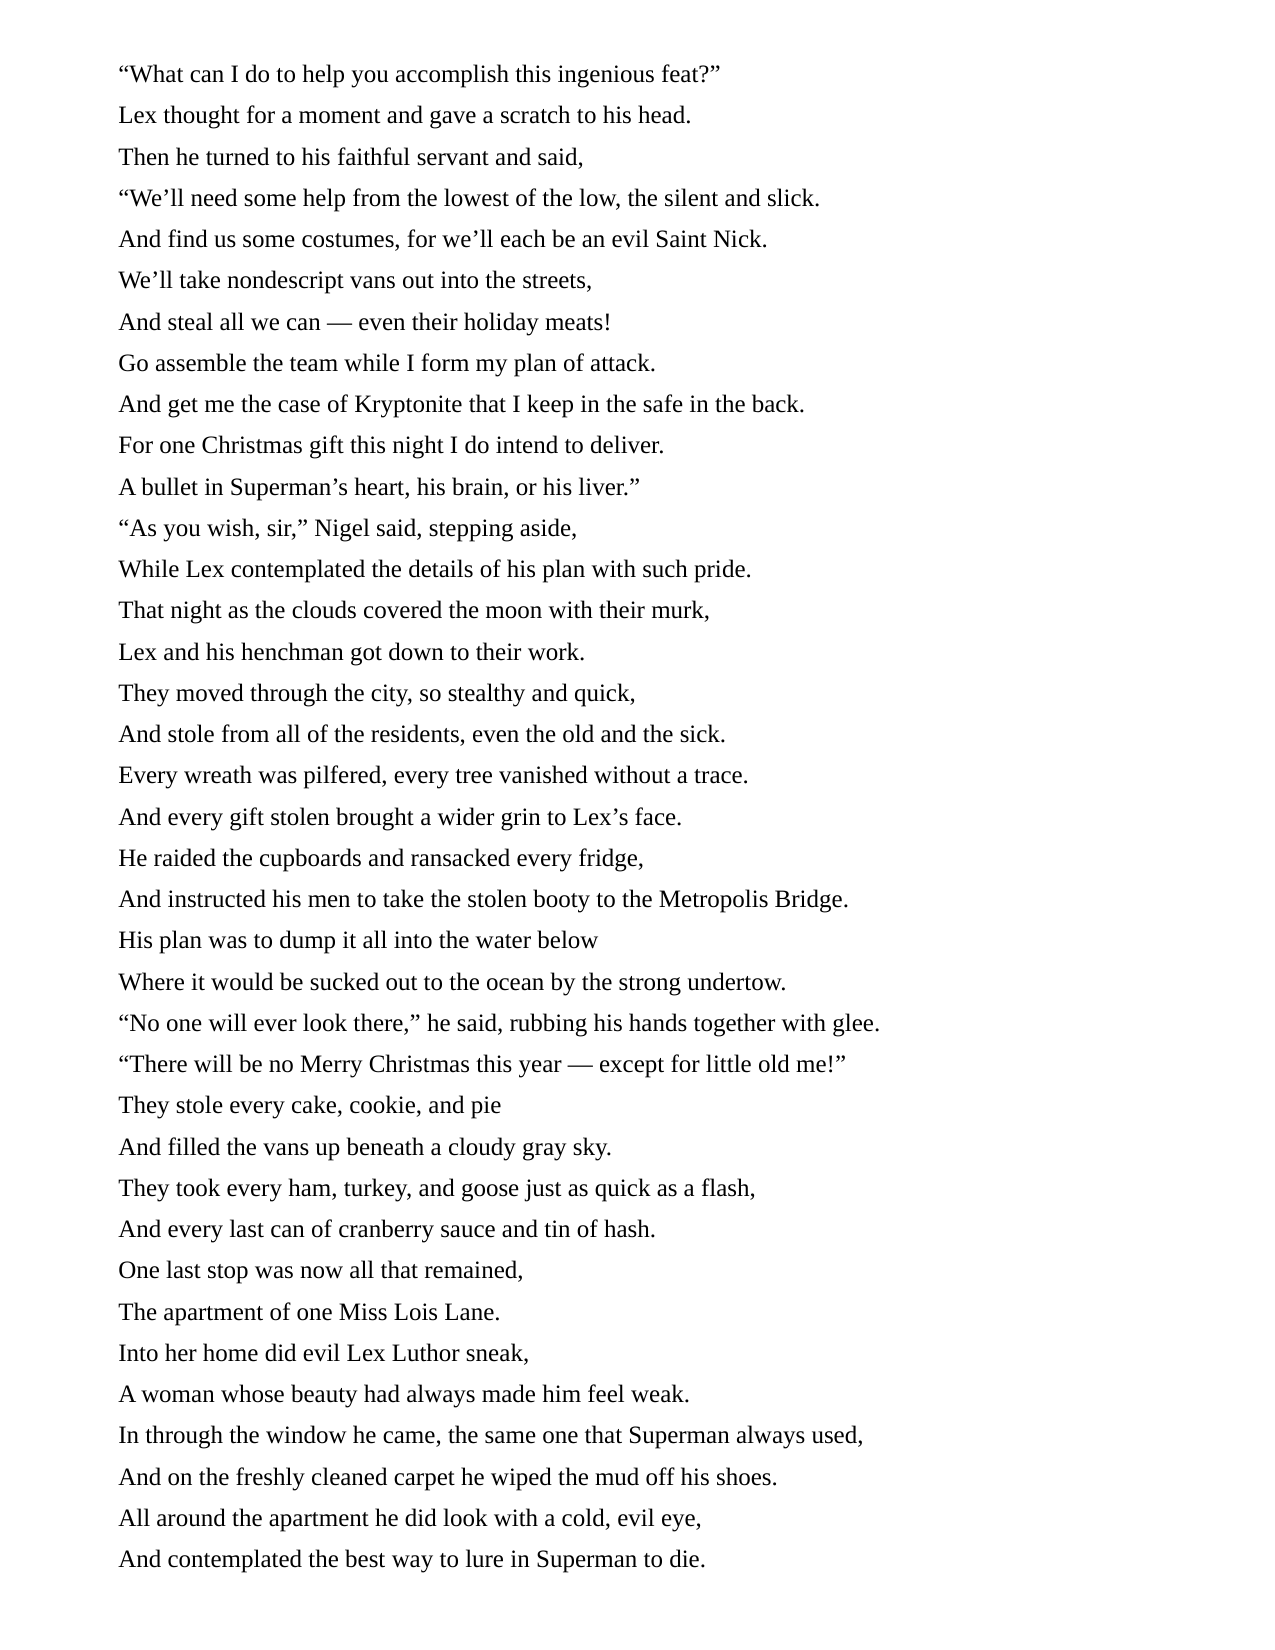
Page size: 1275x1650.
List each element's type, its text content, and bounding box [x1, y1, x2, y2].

text “No one will ever look there,” he said, rubbing his hands together with glee. [118, 1008, 1216, 1037]
text While Lex contemplated the details of his plan with such pride. [118, 554, 1216, 583]
text They stole every cake, cookie, and pie [118, 1090, 1216, 1119]
text Where it would be sucked out to the ocean by the strong undertow. [118, 967, 1216, 995]
text One last stop was now all that remained, [118, 1255, 1216, 1284]
text His plan was to dump it all into the water below [118, 925, 1216, 954]
text All around the apartment he did look with a cold, evil eye, [118, 1503, 1216, 1532]
text “What can I do to help you accomplish this ingenious feat?” [118, 59, 1216, 88]
text “There will be no Merry Christmas this year — except for little old me!” [118, 1049, 1216, 1078]
text And on the freshly cleaned carpet he wiped the mud off his shoes. [118, 1462, 1216, 1490]
text In through the window he came, the same one that Superman always used, [118, 1420, 1216, 1449]
text A bullet in Superman’s heart, his brain, or his liver.” [118, 472, 1216, 500]
text They took every ham, turkey, and goose just as quick as a flash, [118, 1173, 1216, 1202]
text And find us some costumes, for we’ll each be an evil Saint Nick. [118, 224, 1216, 253]
text And steal all we can — even their holiday meats! [118, 307, 1216, 335]
text And filled the vans up beneath a cloudy gray sky. [118, 1132, 1216, 1160]
text The apartment of one Miss Lois Lane. [118, 1297, 1216, 1325]
text “As you wish, sir,” Nigel said, stepping aside, [118, 513, 1216, 542]
text Lex and his henchman got down to their work. [118, 637, 1216, 665]
text Then he turned to his faithful servant and said, [118, 142, 1216, 170]
text For one Christmas gift this night I do intend to deliver. [118, 430, 1216, 459]
text And instructed his men to take the stolen booty to the Metropolis Bridge. [118, 884, 1216, 913]
text We’ll take nondescript vans out into the streets, [118, 265, 1216, 294]
text And contemplated the best way to lure in Superman to die. [118, 1544, 1216, 1573]
text And every last can of cranberry sauce and tin of hash. [118, 1214, 1216, 1243]
text Lex thought for a moment and gave a scratch to his head. [118, 100, 1216, 129]
text And get me the case of Kryptonite that I keep in the safe in the back. [118, 389, 1216, 418]
text They moved through the city, so stealthy and quick, [118, 678, 1216, 707]
text Go assemble the team while I form my plan of attack. [118, 348, 1216, 377]
text Every wreath was pilfered, every tree vanished without a trace. [118, 760, 1216, 789]
text And every gift stolen brought a wider grin to Lex’s face. [118, 802, 1216, 830]
text Into her home did evil Lex Luthor sneak, [118, 1338, 1216, 1367]
text He raided the cupboards and ransacked every fridge, [118, 843, 1216, 872]
text “We’ll need some help from the lowest of the low, the silent and slick. [118, 183, 1216, 212]
text A woman whose beauty had always made him feel weak. [118, 1379, 1216, 1408]
text That night as the clouds covered the moon with their murk, [118, 595, 1216, 624]
text And stole from all of the residents, even the old and the sick. [118, 719, 1216, 748]
